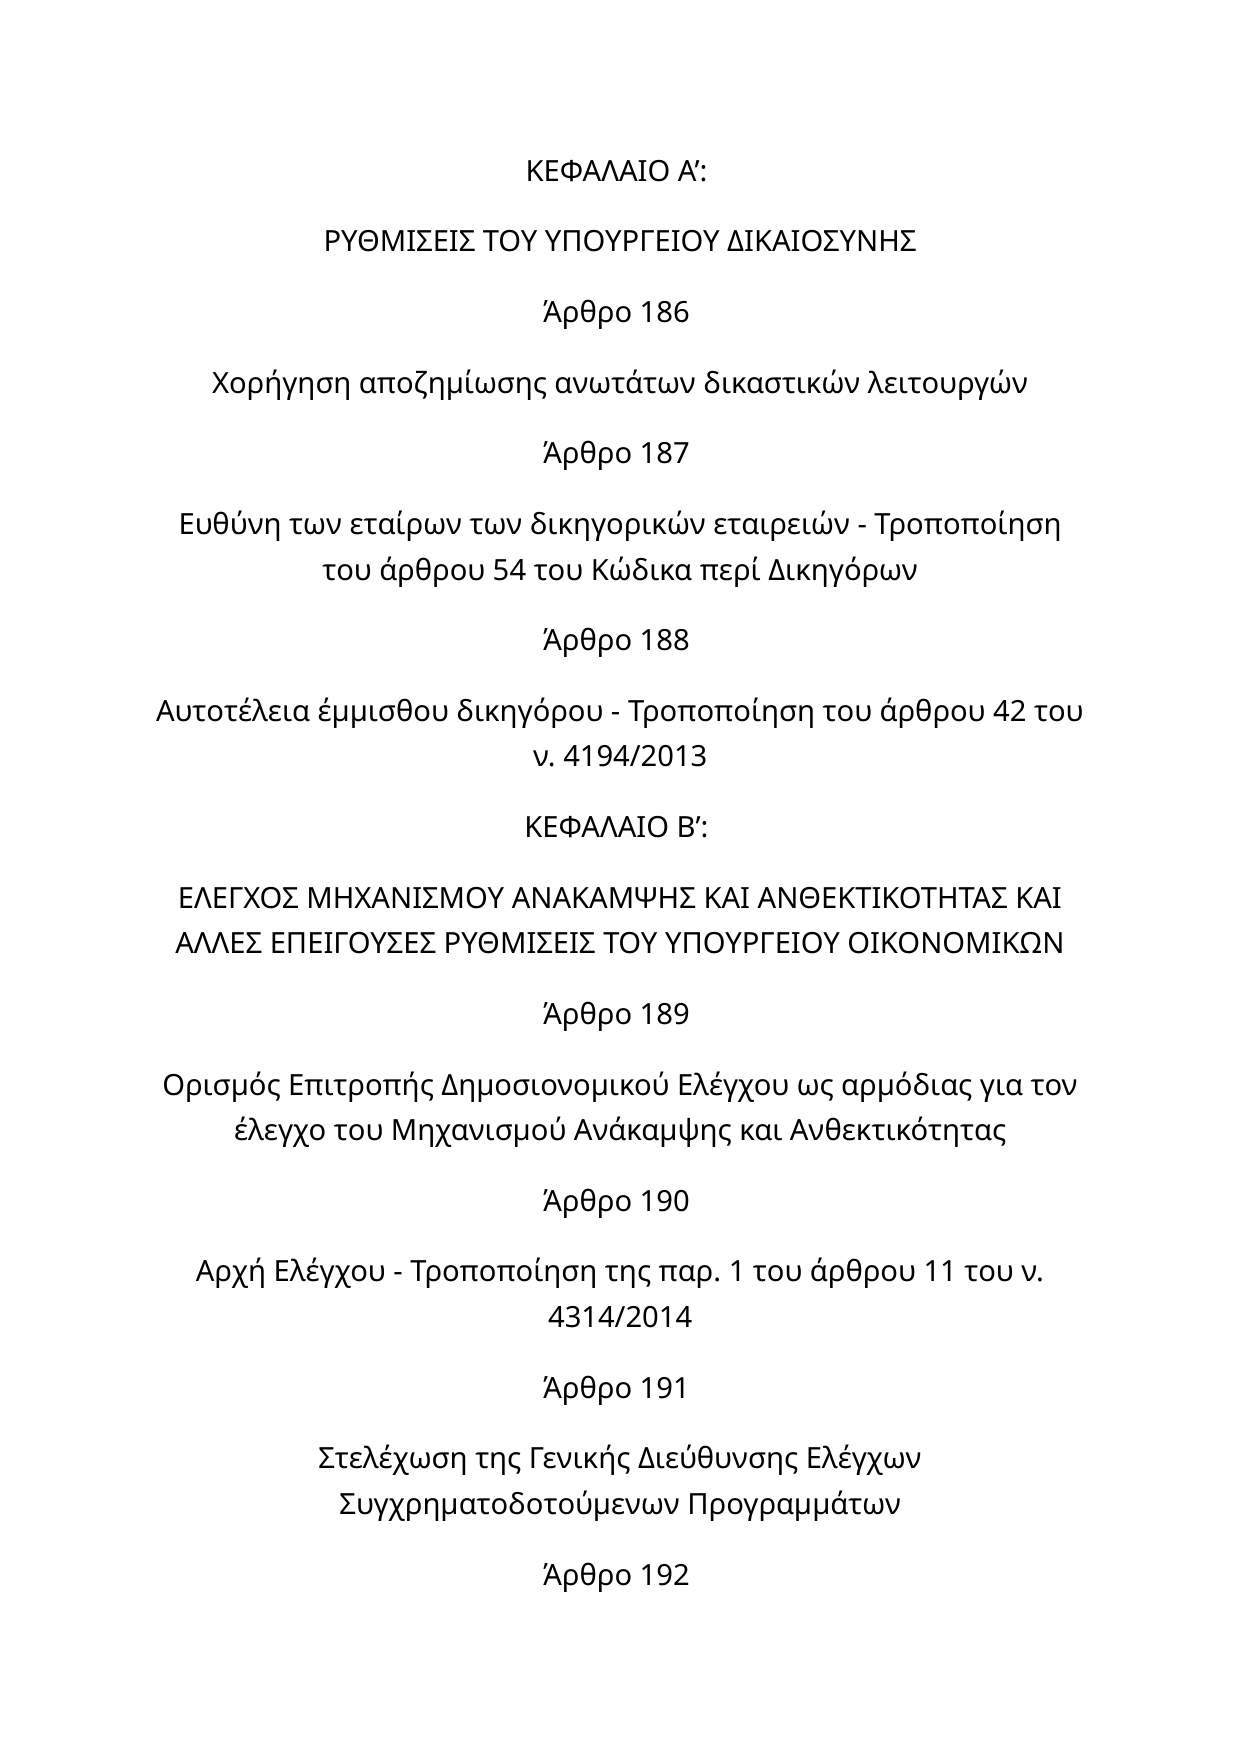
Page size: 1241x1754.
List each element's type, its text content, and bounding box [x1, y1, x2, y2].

subtitle ΡΥΘΜΙΣΕΙΣ ΤΟΥ ΥΠΟΥΡΓΕΙΟΥ ΔΙΚΑΙΟΣΥΝΗΣ [150, 221, 1090, 260]
subtitle Ευθύνη των εταίρων των δικηγορικών εταιρειών - Τροποποίηση του άρθρου 54 του Κώδικα περί Δικηγόρων [150, 503, 1090, 588]
subtitle Στελέχωση της Γενικής Διεύθυνσης Ελέγχων Συγχρηματοδοτούμενων Προγραμμάτων [150, 1437, 1090, 1523]
subtitle Άρθρο 187 [150, 432, 1090, 472]
subtitle ΚΕΦΑΛΑΙΟ Β’: [150, 806, 1090, 846]
subtitle Άρθρο 189 [150, 993, 1090, 1033]
subtitle ΕΛΕΓΧΟΣ ΜΗΧΑΝΙΣΜΟΥ ΑΝΑΚΑΜΨΗΣ ΚΑΙ ΑΝΘΕΚΤΙΚΟΤΗΤΑΣ ΚΑΙ ΑΛΛΕΣ ΕΠΕΙΓΟΥΣΕΣ ΡΥΘΜΙΣΕΙΣ ΤΟΥ ΥΠΟΥΡΓΕΙΟΥ ΟΙΚΟΝΟΜΙΚΩΝ [150, 877, 1090, 962]
subtitle Ορισμός Επιτροπής Δημοσιονομικού Ελέγχου ως αρμόδιας για τον έλεγχο του Μηχανισμού Ανάκαμψης και Ανθεκτικότητας [150, 1064, 1090, 1149]
subtitle Άρθρο 192 [150, 1554, 1090, 1593]
subtitle Αυτοτέλεια έμμισθου δικηγόρου - Τροποποίηση του άρθρου 42 του ν. 4194/2013 [150, 690, 1090, 775]
subtitle Άρθρο 186 [150, 291, 1090, 331]
subtitle Άρθρο 191 [150, 1367, 1090, 1407]
subtitle Χορήγηση αποζημίωσης ανωτάτων δικαστικών λειτουργών [150, 362, 1090, 402]
subtitle ΚΕΦΑΛΑΙΟ Α’: [150, 150, 1090, 190]
subtitle Άρθρο 188 [150, 619, 1090, 659]
subtitle Άρθρο 190 [150, 1180, 1090, 1220]
subtitle Αρχή Ελέγχου - Τροποποίηση της παρ. 1 του άρθρου 11 του ν. 4314/2014 [150, 1251, 1090, 1336]
